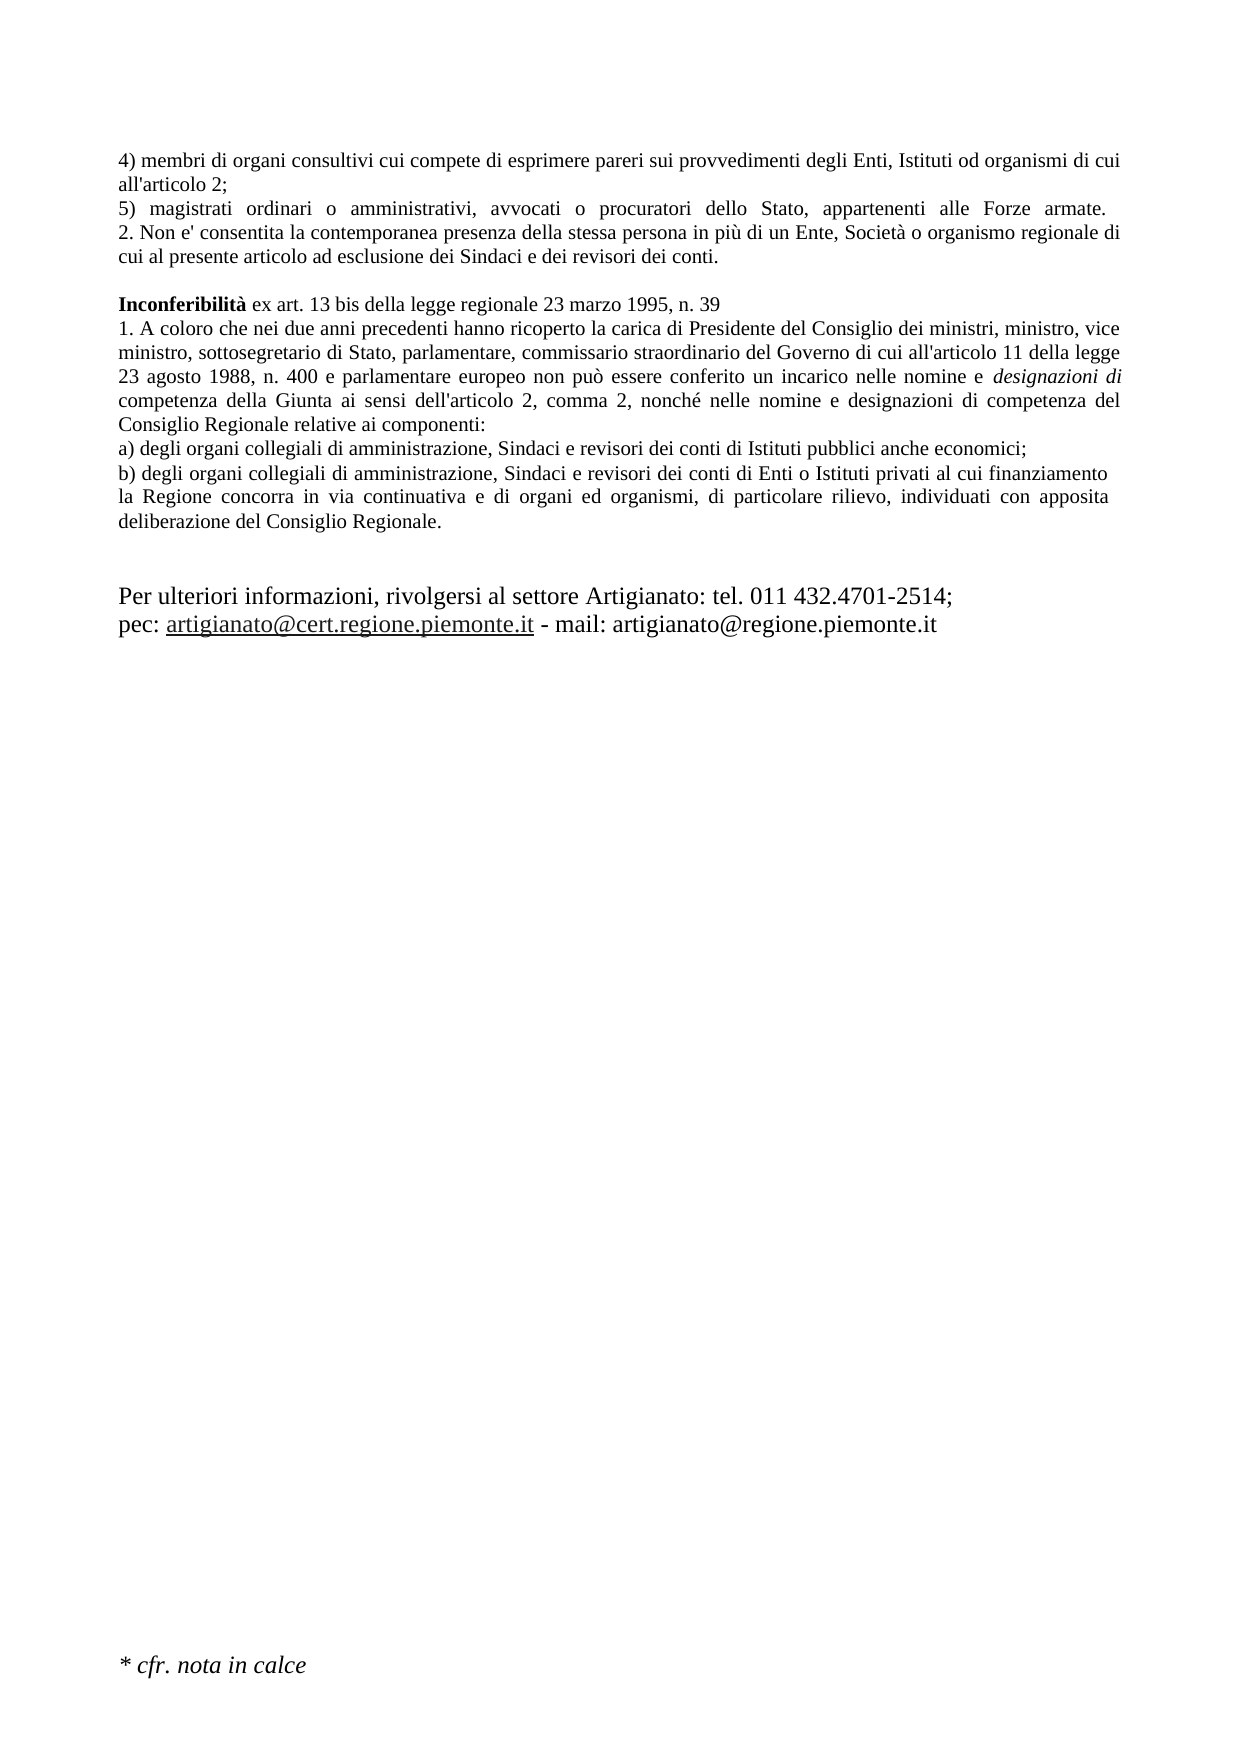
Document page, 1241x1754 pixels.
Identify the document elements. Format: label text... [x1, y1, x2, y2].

text 4) membri di organi consultivi cui compete di esprimere pareri sui provvedimenti degli Enti, Istituti od organismi di cui all'articolo 2; [118, 148, 1122, 196]
text a) degli organi collegiali di amministrazione, Sindaci e revisori dei conti di Istituti pubblici anche economici; [118, 436, 1122, 460]
text 5) magistrati ordinari o amministrativi, avvocati o procuratori dello Stato, appartenenti alle Forze armate. 2. Non e' consentita la contemporanea presenza della stessa persona in più di un Ente, Società o organismo regionale di cui al presente articolo ad esclusione dei Sindaci e dei revisori dei conti. [118, 196, 1122, 268]
text Inconferibilità ex art. 13 bis della legge regionale 23 marzo 1995, n. 39 [118, 292, 1122, 316]
text Per ulteriori informazioni, rivolgersi al settore Artigianato: tel. 011 432.4701-2514; [118, 581, 1110, 609]
text b) degli organi collegiali di amministrazione, Sindaci e revisori dei conti di Enti o Istituti privati al cui finanziamento la Regione concorra in via continuativa e di organi ed organismi, di particolare rilievo, individuati con apposita deliberazione del Consiglio Regionale. [118, 460, 1110, 533]
text 1. A coloro che nei due anni precedenti hanno ricoperto la carica di Presidente del Consiglio dei ministri, ministro, vice ministro, sottosegretario di Stato, parlamentare, commissario straordinario del Governo di cui all'articolo 11 della legge 23 agosto 1988, n. 400 e parlamentare europeo non può essere conferito un incarico nelle nomine e designazioni di competenza della Giunta ai sensi dell'articolo 2, comma 2, nonché nelle nomine e designazioni di competenza del Consiglio Regionale relative ai componenti: [118, 316, 1122, 436]
text pec: artigianato@cert.regione.piemonte.it - mail: artigianato@regione.piemonte.it [118, 609, 1110, 638]
